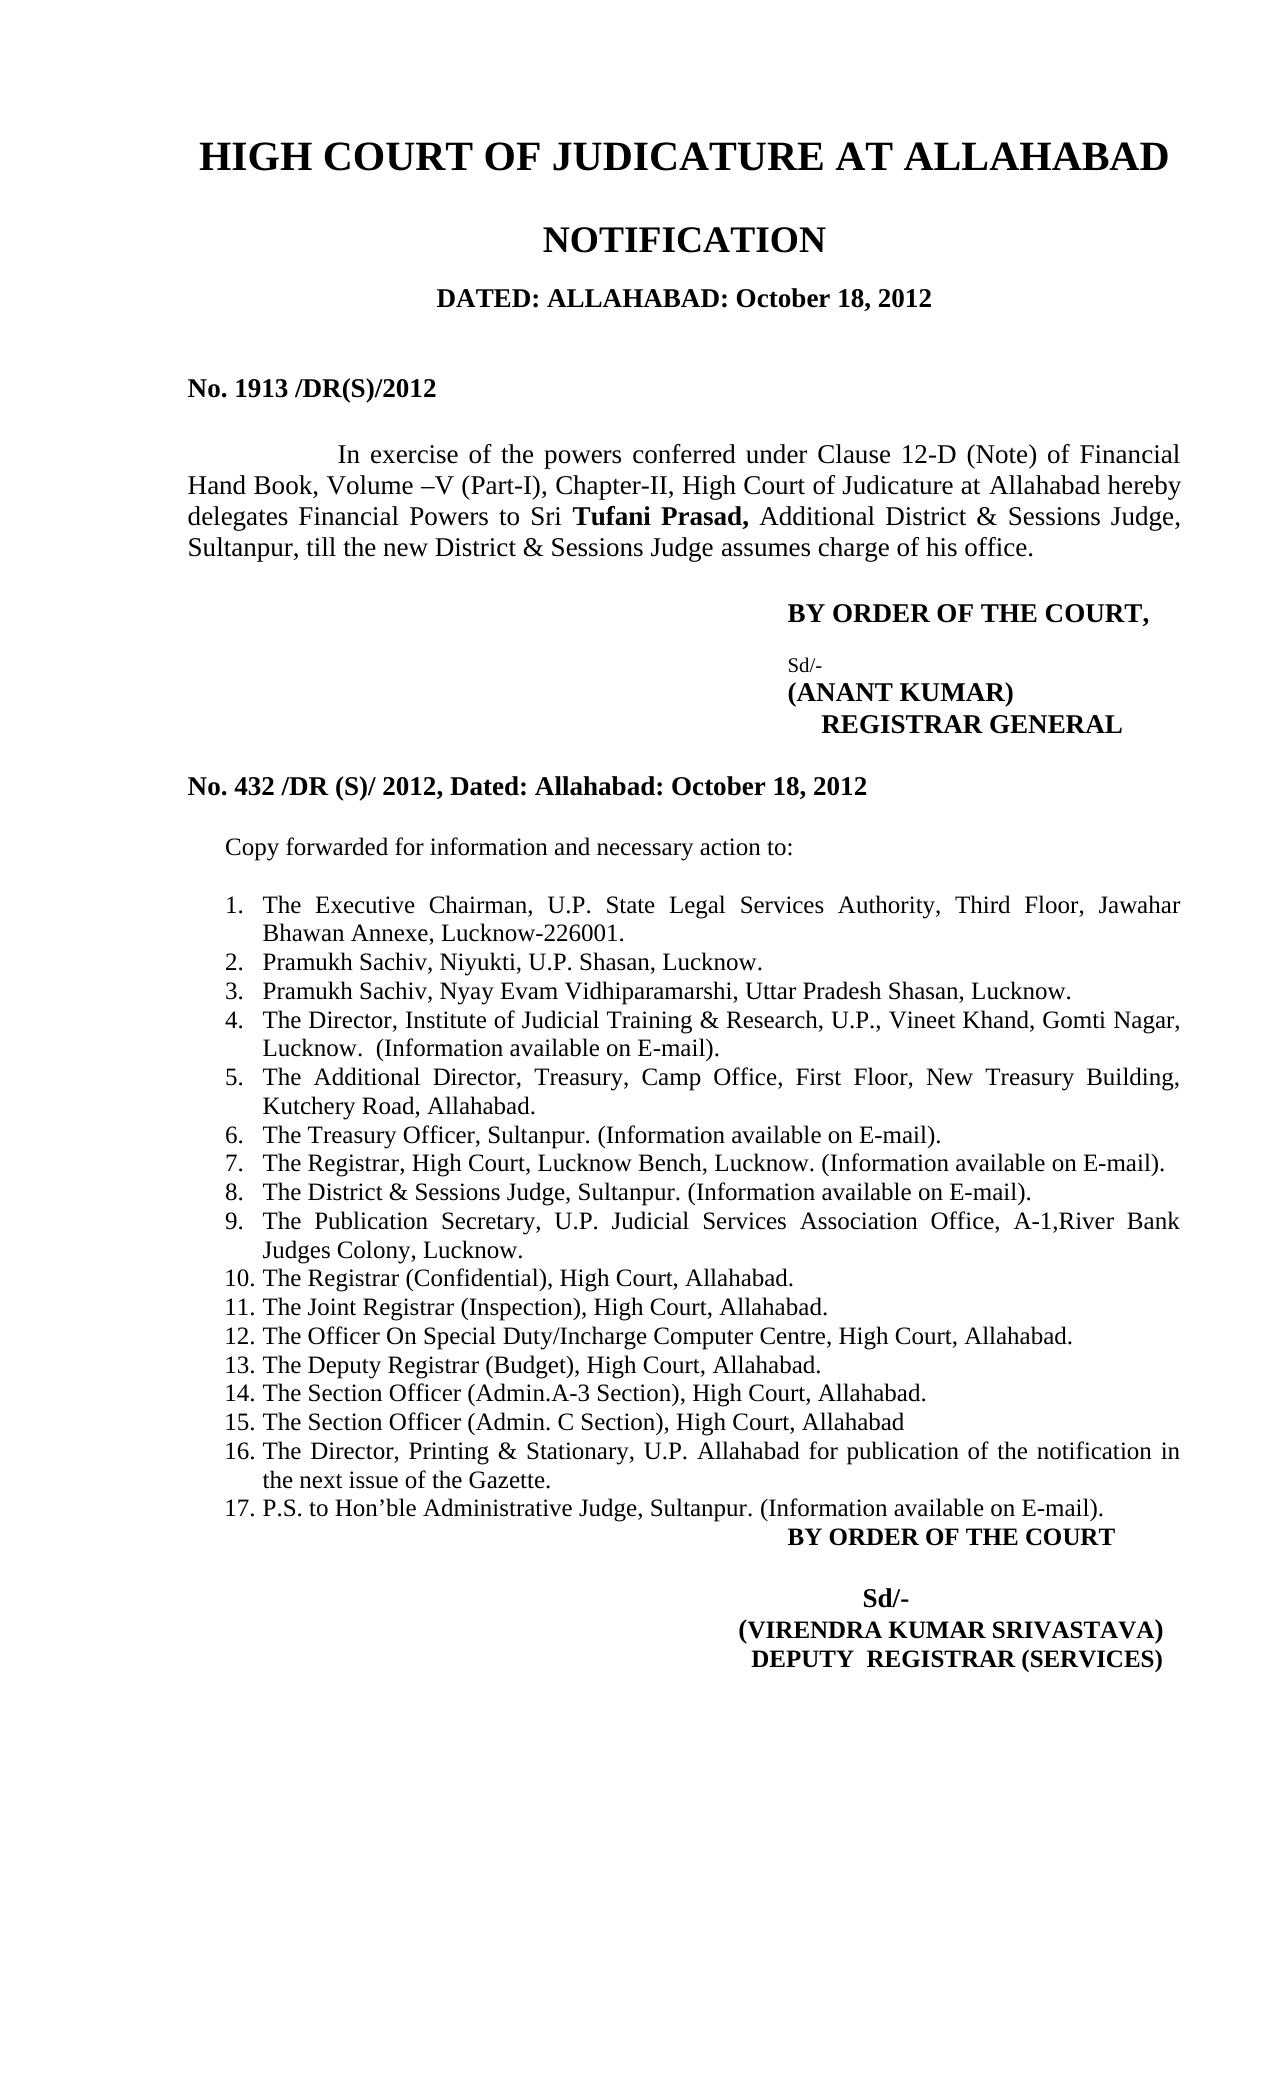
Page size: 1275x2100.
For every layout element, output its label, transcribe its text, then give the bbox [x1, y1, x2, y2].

list The Additional Director, Treasury, Camp Office, First Floor, New Treasury Building, Kutchery Road, Allahabad. [225, 1062, 1181, 1120]
list The Section Officer (Admin.A-3 Section), High Court, Allahabad. [224, 1378, 1181, 1407]
list The Registrar (Confidential), High Court, Allahabad. [224, 1263, 1181, 1292]
text BY ORDER OF THE COURT [712, 1522, 1181, 1551]
subtitle DATED: ALLAHABAD: October 18, 2012 [187, 282, 1181, 313]
text No. 432 /DR (S)/ 2012, Dated: Allahabad: October 18, 2012 [187, 770, 1183, 801]
subtitle NOTIFICATION [187, 217, 1181, 261]
list The Director, Institute of Judicial Training & Research, U.P., Vineet Khand, Gomti Nagar, Lucknow. (Information available on E-mail). [225, 1005, 1181, 1062]
list The Treasury Officer, Sultanpur. (Information available on E-mail). [225, 1120, 1181, 1148]
text In exercise of the powers conferred under Clause 12-D (Note) of Financial Hand Book, Volume –V (Part-I), Chapter-II, High Court of Judicature at Allahabad hereby delegates Financial Powers to Sri Tufani Prasad, Additional District & Sessions Judge, Sultanpur, till the new District & Sessions Judge assumes charge of his office. [187, 438, 1181, 562]
list Pramukh Sachiv, Nyay Evam Vidhiparamarshi, Uttar Pradesh Shasan, Lucknow. [225, 976, 1181, 1005]
text (ANANT KUMAR) [37, 677, 1181, 708]
list P.S. to Hon’ble Administrative Judge, Sultanpur. (Information available on E-mail). [224, 1493, 1181, 1522]
text Sd/- [787, 1582, 1181, 1613]
list The Deputy Registrar (Budget), High Court, Allahabad. [224, 1350, 1181, 1378]
list Pramukh Sachiv, Niyukti, U.P. Shasan, Lucknow. [225, 947, 1181, 976]
list The Director, Printing & Stationary, U.P. Allahabad for publication of the notification in the next issue of the Gazette. [224, 1436, 1181, 1493]
text (VIRENDRA KUMAR SRIVASTAVA) [562, 1613, 1183, 1644]
text REGISTRAR GENERAL [187, 708, 1183, 739]
list The District & Sessions Judge, Sultanpur. (Information available on E-mail). [225, 1177, 1181, 1206]
list The Section Officer (Admin. C Section), High Court, Allahabad [224, 1407, 1181, 1436]
text Sd/- [37, 652, 1181, 677]
list The Registrar, High Court, Lucknow Bench, Lucknow. (Information available on E-mail). [225, 1148, 1181, 1177]
list The Publication Secretary, U.P. Judicial Services Association Office, A-1,River Bank Judges Colony, Lucknow. [225, 1206, 1181, 1263]
text Copy forwarded for information and necessary action to: [187, 832, 1181, 861]
list The Joint Registrar (Inspection), High Court, Allahabad. [224, 1292, 1181, 1321]
text HIGH COURT OF JUDICATURE AT ALLAHABAD [187, 131, 1181, 179]
list The Executive Chairman, U.P. State Legal Services Authority, Third Floor, Jawahar Bhawan Annexe, Lucknow-226001. [225, 890, 1181, 947]
subtitle No. 1913 /DR(S)/2012 [187, 372, 1181, 403]
text BY ORDER OF THE COURT, [412, 597, 1181, 628]
text DEPUTY REGISTRAR (SERVICES) [187, 1644, 1183, 1673]
list The Officer On Special Duty/Incharge Computer Centre, High Court, Allahabad. [224, 1321, 1181, 1350]
